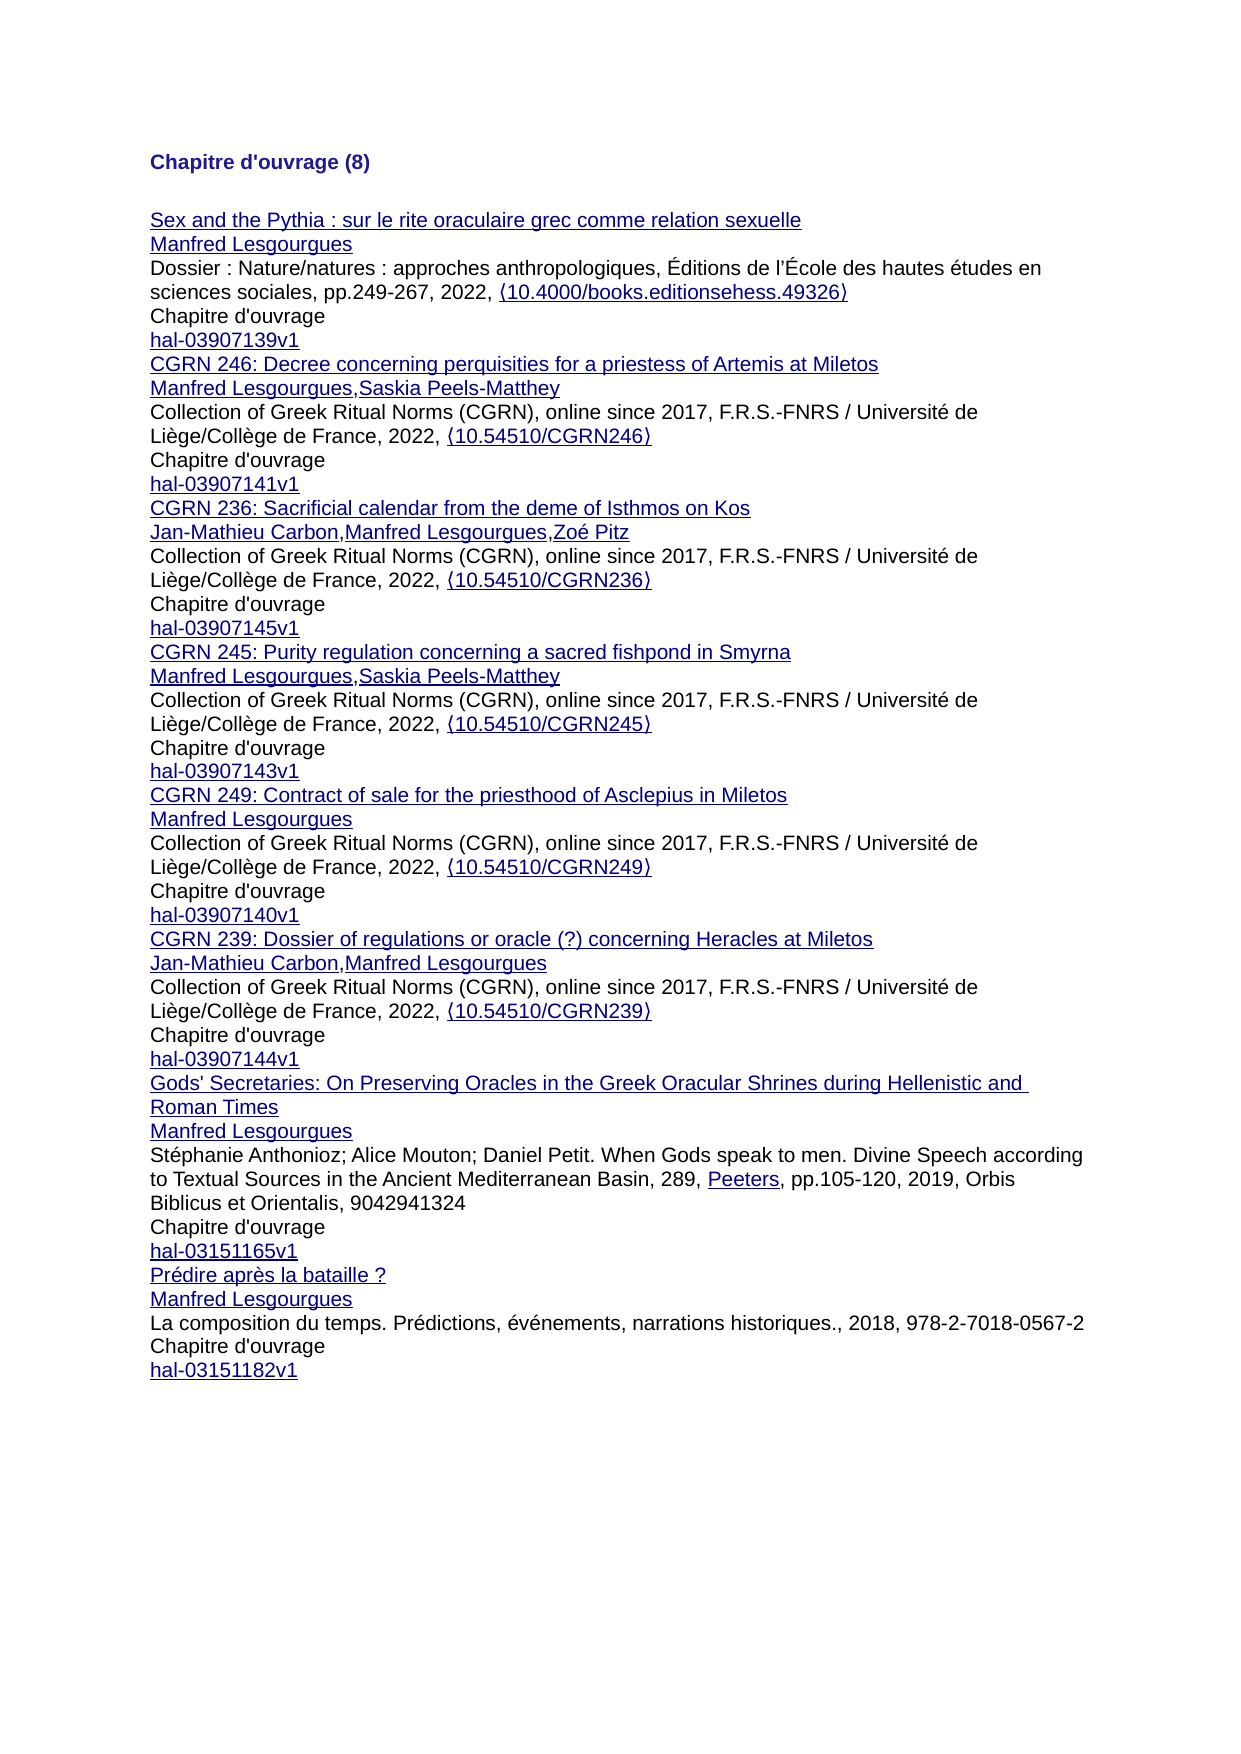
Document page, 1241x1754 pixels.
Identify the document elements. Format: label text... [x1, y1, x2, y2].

table_cell CGRN 246: Decree concerning perquisities for a priestess of Artemis at Miletos Manfred Lesgourgues,Saskia Peels-Matthey Collection of Greek Ritual Norms (CGRN), online since 2017, F.R.S.-FNRS / Université de Liège/Collège de France, 2022, ⟨10.54510/CGRN246⟩ Chapitre d'ouvrage hal-03907141v1 [150, 352, 1090, 496]
subtitle Chapitre d'ouvrage (8) [150, 150, 1090, 174]
table_cell CGRN 236: Sacrificial calendar from the deme of Isthmos on Kos Jan-Mathieu Carbon,Manfred Lesgourgues,Zoé Pitz Collection of Greek Ritual Norms (CGRN), online since 2017, F.R.S.-FNRS / Université de Liège/Collège de France, 2022, ⟨10.54510/CGRN236⟩ Chapitre d'ouvrage hal-03907145v1 [150, 496, 1090, 639]
table_cell Gods' Secretaries: On Preserving Oracles in the Greek Oracular Shrines during Hellenistic and Roman Times Manfred Lesgourgues Stéphanie Anthonioz; Alice Mouton; Daniel Petit. When Gods speak to men. Divine Speech according to Textual Sources in the Ancient Mediterranean Basin, 289, Peeters, pp.105-120, 2019, Orbis Biblicus et Orientalis, 9042941324 Chapitre d'ouvrage hal-03151165v1 [150, 1071, 1090, 1262]
table_cell CGRN 245: Purity regulation concerning a sacred fishpond in Smyrna Manfred Lesgourgues,Saskia Peels-Matthey Collection of Greek Ritual Norms (CGRN), online since 2017, F.R.S.-FNRS / Université de Liège/Collège de France, 2022, ⟨10.54510/CGRN245⟩ Chapitre d'ouvrage hal-03907143v1 [150, 640, 1090, 783]
table_header Sex and the Pythia : sur le rite oraculaire grec comme relation sexuelle Manfred Lesgourgues Dossier : Nature/natures : approches anthropologiques, Éditions de l’École des hautes études en sciences sociales, pp.249-267, 2022, ⟨10.4000/books.editionsehess.49326⟩ Chapitre d'ouvrage hal-03907139v1 [150, 208, 1090, 352]
table_cell Prédire après la bataille ? Manfred Lesgourgues La composition du temps. Prédictions, événements, narrations historiques., 2018, 978-2-7018-0567-2 Chapitre d'ouvrage hal-03151182v1 [150, 1263, 1090, 1382]
table_cell CGRN 239: Dossier of regulations or oracle (?) concerning Heracles at Miletos Jan-Mathieu Carbon,Manfred Lesgourgues Collection of Greek Ritual Norms (CGRN), online since 2017, F.R.S.-FNRS / Université de Liège/Collège de France, 2022, ⟨10.54510/CGRN239⟩ Chapitre d'ouvrage hal-03907144v1 [150, 927, 1090, 1071]
table_cell CGRN 249: Contract of sale for the priesthood of Asclepius in Miletos Manfred Lesgourgues Collection of Greek Ritual Norms (CGRN), online since 2017, F.R.S.-FNRS / Université de Liège/Collège de France, 2022, ⟨10.54510/CGRN249⟩ Chapitre d'ouvrage hal-03907140v1 [150, 783, 1090, 927]
